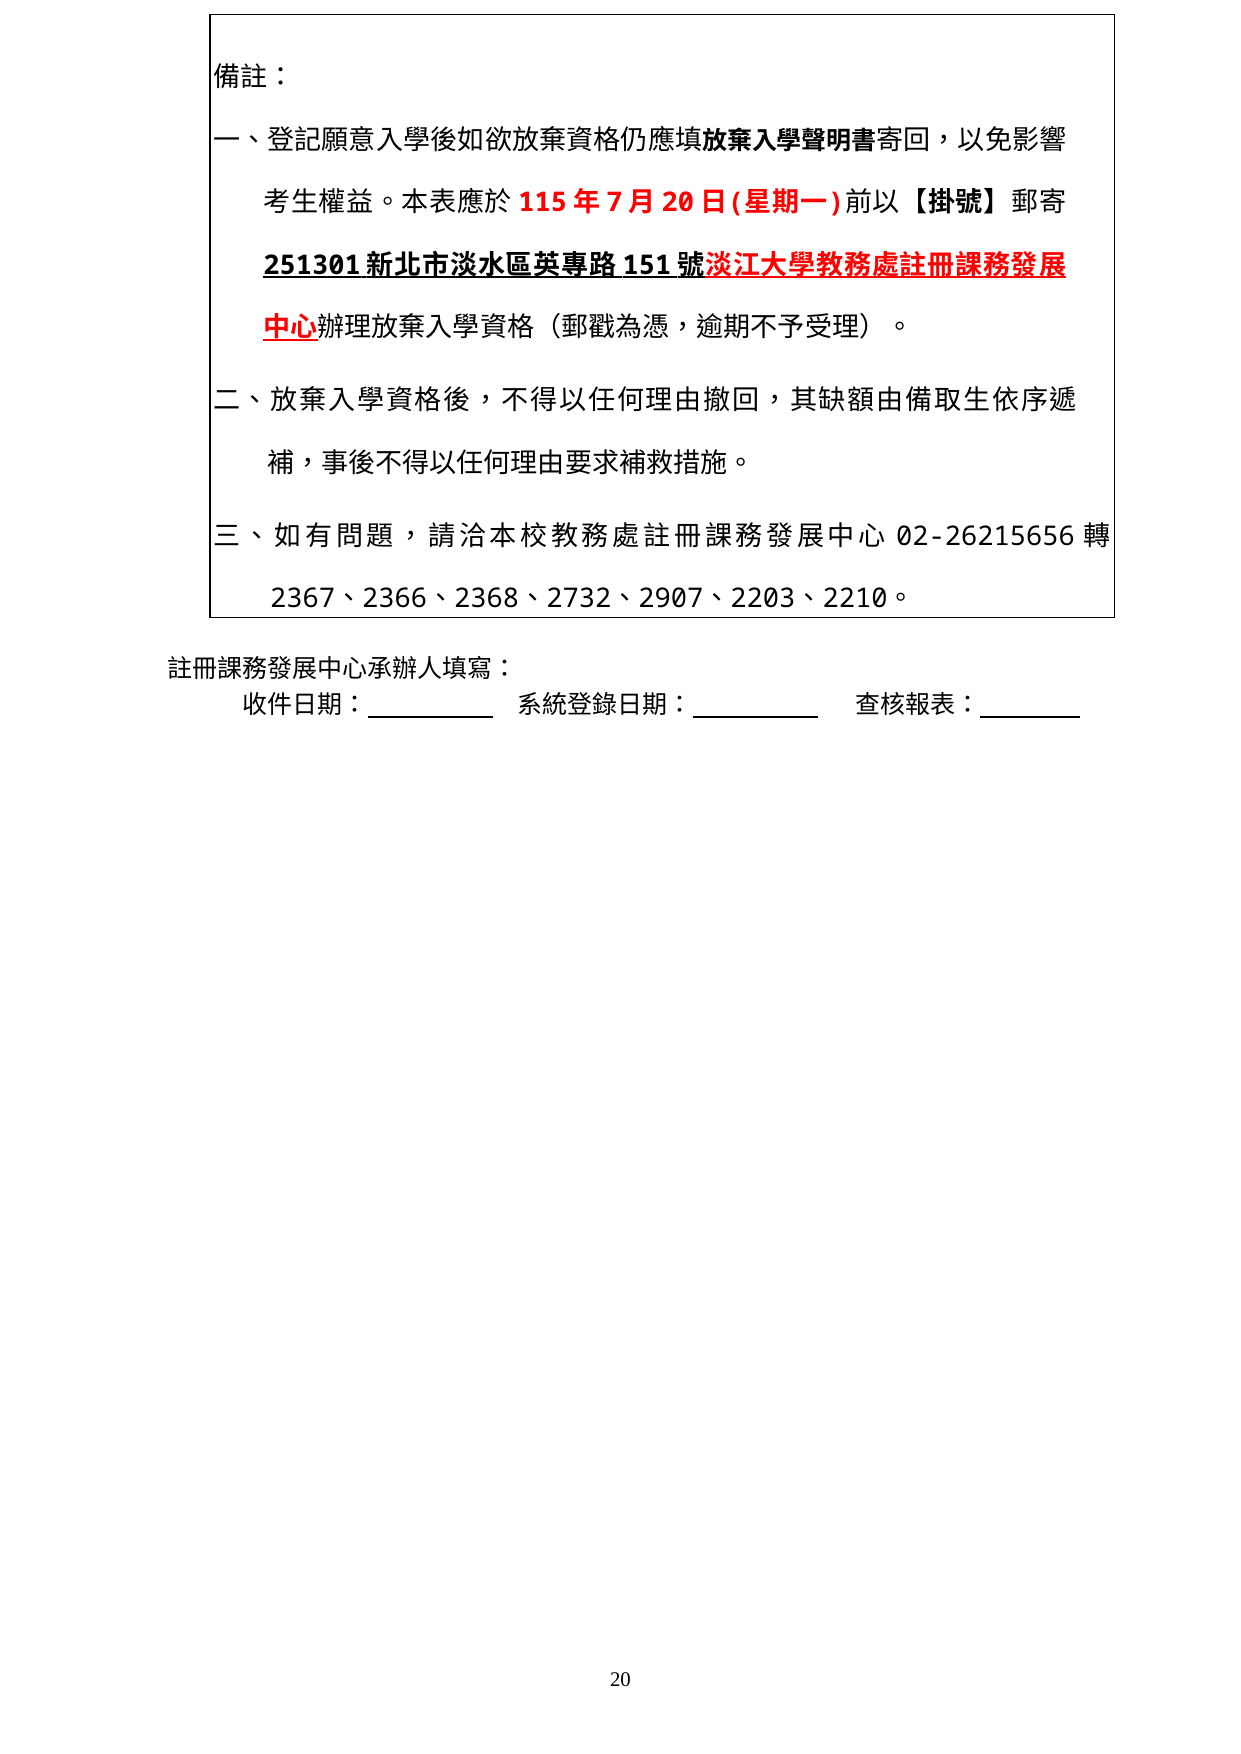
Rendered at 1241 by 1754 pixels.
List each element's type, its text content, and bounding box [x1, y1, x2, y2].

text 註冊課務發展中心承辦人填寫： [167, 649, 1090, 685]
text 收件日期： 系統登錄日期： 查核報表： [242, 685, 1090, 721]
table_cell 備註： 一、登記願意入學後如欲放棄資格仍應填放棄入學聲明書寄回，以免影響考生權益。本表應於115年7月20日(星期一)前以【掛號】郵寄251301新北市淡水區英專路151號淡江大學教務處註冊課務發展中心辦理放棄入學資格（郵戳為憑，逾期不予受理）。 二、放棄入學資格後，不得以任何理由撤回，其缺額由備取生依序遞補，事後不得以任何理由要求補救措施。 三、如有問題，請洽本校教務處註冊課務發展中心02-26215656轉2367、2366、2368、2732、2907、2203、2210。 [211, 15, 1114, 617]
